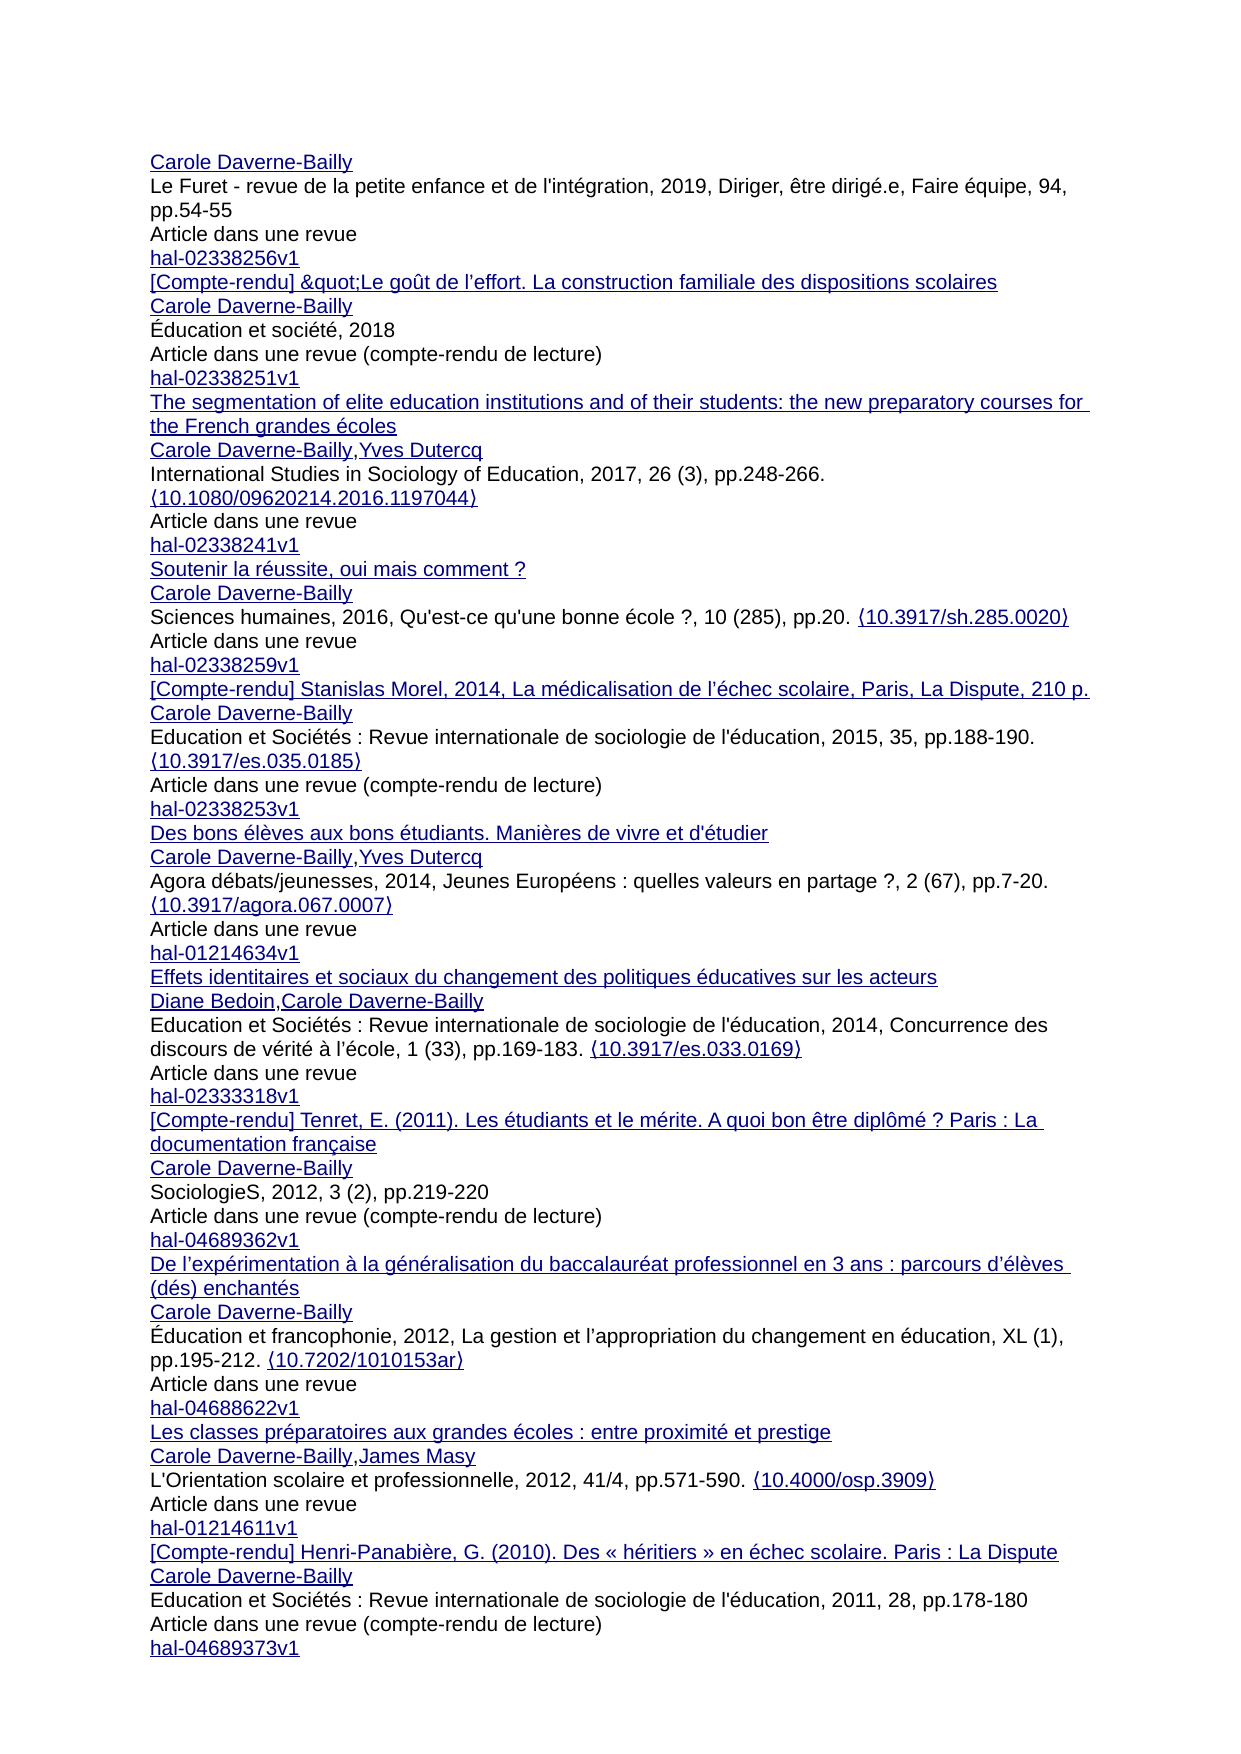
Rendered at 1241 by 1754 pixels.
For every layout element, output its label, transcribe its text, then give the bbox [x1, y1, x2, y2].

table_cell Carole Daverne-Bailly Le Furet - revue de la petite enfance et de l'intégration, 2019, Diriger, être dirigé.e, Faire équipe, 94, pp.54-55 Article dans une revue hal-02338256v1 [150, 150, 1090, 270]
table_cell Les classes préparatoires aux grandes écoles : entre proximité et prestige Carole Daverne-Bailly,James Masy L'Orientation scolaire et professionnelle, 2012, 41/4, pp.571-590. ⟨10.4000/osp.3909⟩ Article dans une revue hal-01214611v1 [150, 1420, 1090, 1539]
table_cell [Compte-rendu] Henri-Panabière, G. (2010). Des « héritiers » en échec scolaire. Paris : La Dispute Carole Daverne-Bailly Education et Sociétés : Revue internationale de sociologie de l'éducation, 2011, 28, pp.178-180 Article dans une revue (compte-rendu de lecture) hal-04689373v1 [150, 1540, 1090, 1659]
table_cell [Compte-rendu] Stanislas Morel, 2014, La médicalisation de l’échec scolaire, Paris, La Dispute, 210 p. [150, 677, 1090, 698]
table_cell Des bons élèves aux bons étudiants. Manières de vivre et d'étudier Carole Daverne-Bailly,Yves Dutercq Agora débats/jeunesses, 2014, Jeunes Européens : quelles valeurs en partage ?, 2 (67), pp.7-20. ⟨10.3917/agora.067.0007⟩ Article dans une revue hal-01214634v1 [150, 821, 1090, 964]
table_cell the French grandes écoles Carole Daverne-Bailly,Yves Dutercq International Studies in Sociology of Education, 2017, 26 (3), pp.248-266. ⟨10.1080/09620214.2016.1197044⟩ Article dans une revue hal-02338241v1 [150, 412, 1090, 557]
table_cell [Compte-rendu] &quot;Le goût de l’effort. La construction familiale des dispositions scolaires Carole Daverne-Bailly Éducation et société, 2018 Article dans une revue (compte-rendu de lecture) hal-02338251v1 [150, 270, 1090, 389]
table_cell The segmentation of elite education institutions and of their students: the new preparatory courses for [150, 390, 1090, 411]
table_cell Soutenir la réussite, oui mais comment ? Carole Daverne-Bailly Sciences humaines, 2016, Qu'est-ce qu'une bonne école ?, 10 (285), pp.20. ⟨10.3917/sh.285.0020⟩ Article dans une revue hal-02338259v1 [150, 557, 1090, 677]
table_cell [Compte-rendu] Tenret, E. (2011). Les étudiants et le mérite. A quoi bon être diplômé ? Paris : La documentation française Carole Daverne-Bailly SociologieS, 2012, 3 (2), pp.219-220 Article dans une revue (compte-rendu de lecture) hal-04689362v1 [150, 1108, 1090, 1252]
table_cell De l’expérimentation à la généralisation du baccalauréat professionnel en 3 ans : parcours d’élèves (dés) enchantés Carole Daverne-Bailly Éducation et francophonie, 2012, La gestion et l’appropriation du changement en éducation, XL (1), pp.195-212. ⟨10.7202/1010153ar⟩ Article dans une revue hal-04688622v1 [150, 1252, 1090, 1420]
table_cell Effets identitaires et sociaux du changement des politiques éducatives sur les acteurs Diane Bedoin,Carole Daverne-Bailly Education et Sociétés : Revue internationale de sociologie de l'éducation, 2014, Concurrence des discours de vérité à l’école, 1 (33), pp.169-183. ⟨10.3917/es.033.0169⟩ Article dans une revue hal-02333318v1 [150, 965, 1090, 1108]
table_cell Carole Daverne-Bailly Education et Sociétés : Revue internationale de sociologie de l'éducation, 2015, 35, pp.188-190. ⟨10.3917/es.035.0185⟩ Article dans une revue (compte-rendu de lecture) hal-02338253v1 [150, 699, 1090, 821]
